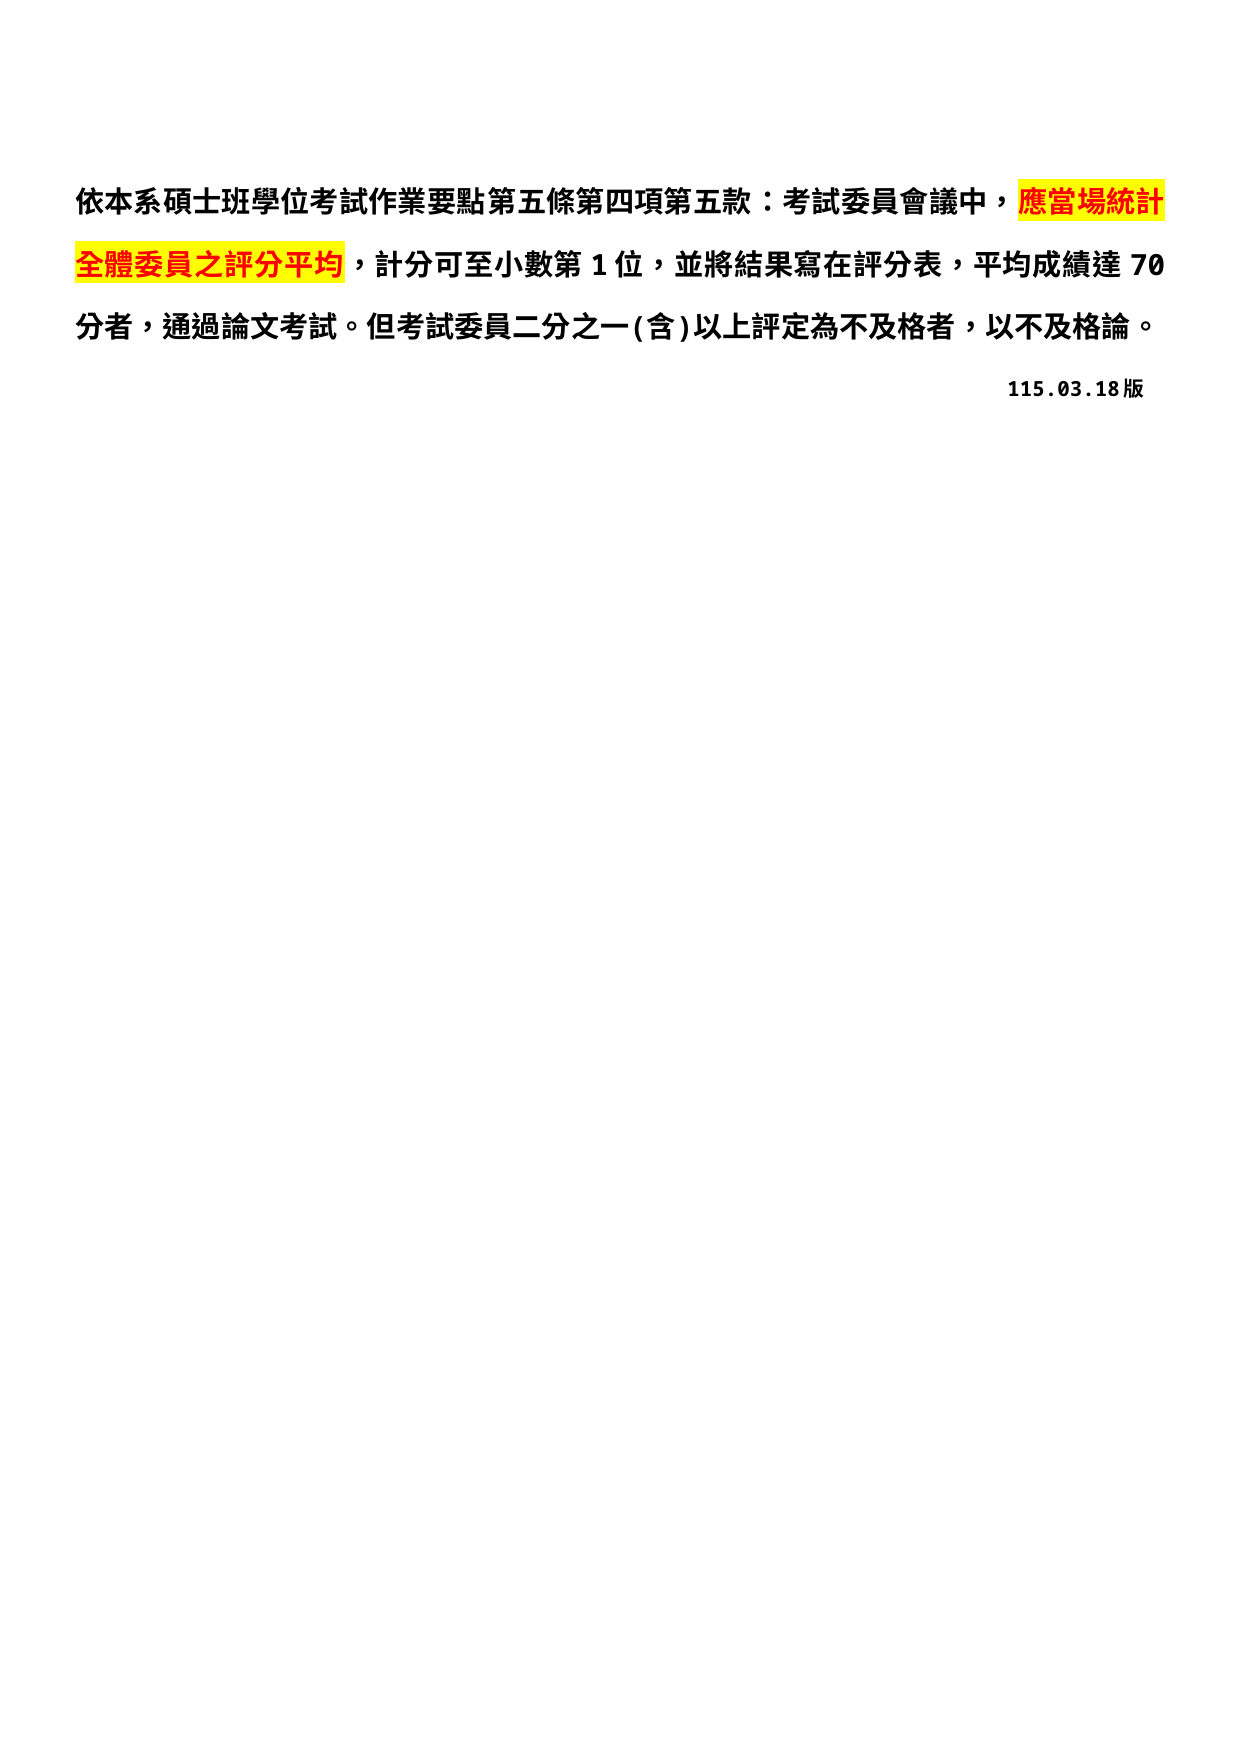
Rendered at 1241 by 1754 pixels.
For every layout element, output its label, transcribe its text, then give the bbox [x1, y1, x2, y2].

text 依本系碩士班學位考試作業要點第五條第四項第五款：考試委員會議中，應當場統計全體委員之評分平均，計分可至小數第1位，並將結果寫在評分表，平均成績達70分者，通過論文考試。但考試委員二分之一(含)以上評定為不及格者，以不及格論。 [75, 158, 1165, 346]
text 115.03.18版 [75, 346, 1144, 408]
